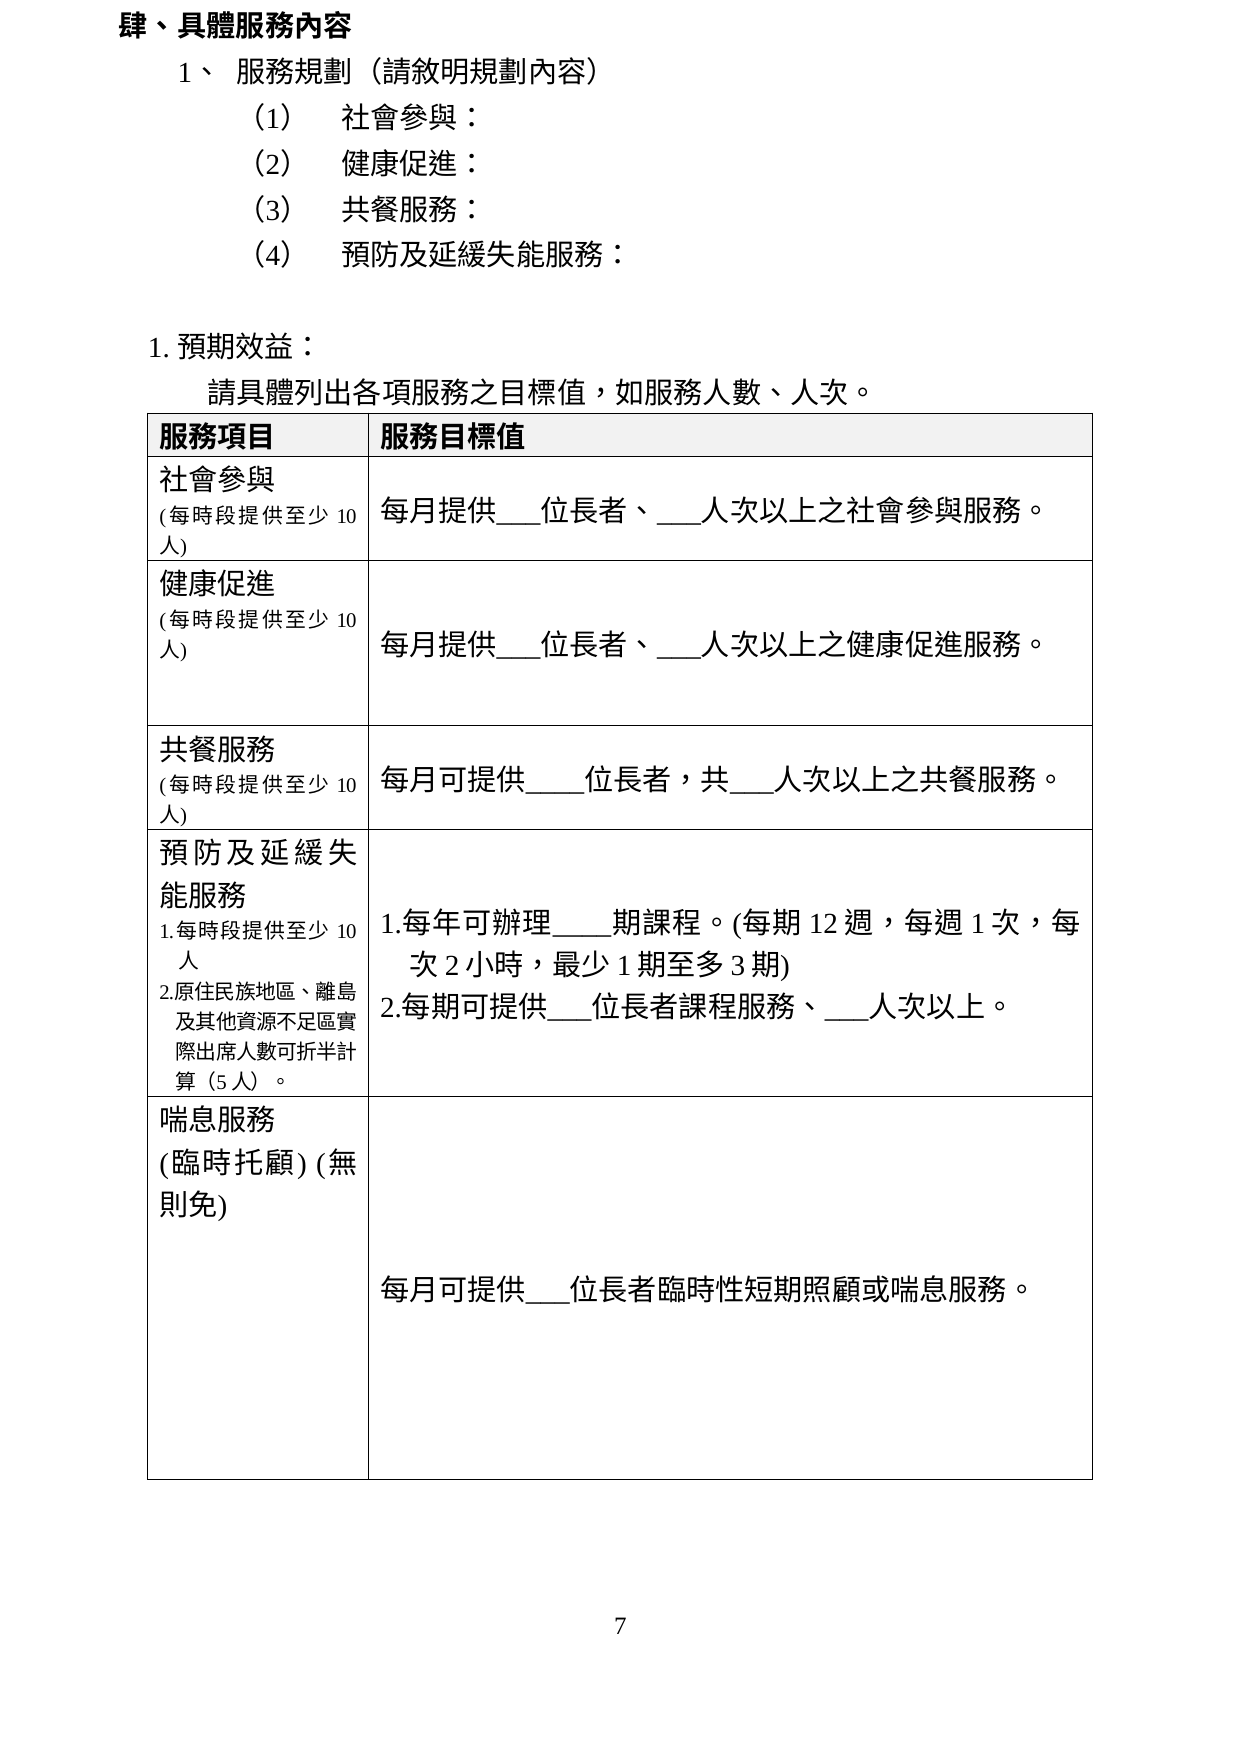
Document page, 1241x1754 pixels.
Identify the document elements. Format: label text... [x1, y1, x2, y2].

table_cell 1.每年可辦理____期課程。(每期12週，每週1次，每次2小時，最少1期至多3期) 2.每期可提供___位長者課程服務、___人次以上。 [369, 830, 1092, 1096]
table_cell 喘息服務 (臨時托顧) (無則免) [148, 1097, 368, 1478]
table_cell 共餐服務 (每時段提供至少10人) [148, 726, 368, 829]
table_cell 每月可提供___位長者臨時性短期照顧或喘息服務。 [369, 1097, 1092, 1478]
table_header 服務目標值 [369, 414, 1092, 456]
list 具體服務內容 [118, 0, 1122, 46]
list 共餐服務： [236, 183, 1122, 229]
list 預防及延緩失能服務： [236, 229, 1122, 275]
list 社會參與： [236, 92, 1122, 137]
list 預期效益： [148, 321, 1122, 367]
list 服務規劃（請敘明規劃內容） [177, 46, 1122, 92]
table_cell 每月可提供____位長者，共___人次以上之共餐服務。 [369, 726, 1092, 829]
table_header 服務項目 [148, 414, 368, 456]
list 健康促進： [236, 137, 1122, 183]
table_cell 健康促進 (每時段提供至少10人) [148, 561, 368, 725]
table_cell 社會參與 (每時段提供至少10人) [148, 457, 368, 559]
text 請具體列出各項服務之目標值，如服務人數、人次。 [207, 367, 1122, 412]
table_cell 預防及延緩失能服務 1.每時段提供至少10人 2.原住民族地區、離島及其他資源不足區實際出席人數可折半計算（5人）。 [148, 830, 368, 1096]
table_cell 每月提供___位長者、___人次以上之健康促進服務。 [369, 561, 1092, 725]
table_cell 每月提供___位長者、___人次以上之社會參與服務。 [369, 457, 1092, 559]
